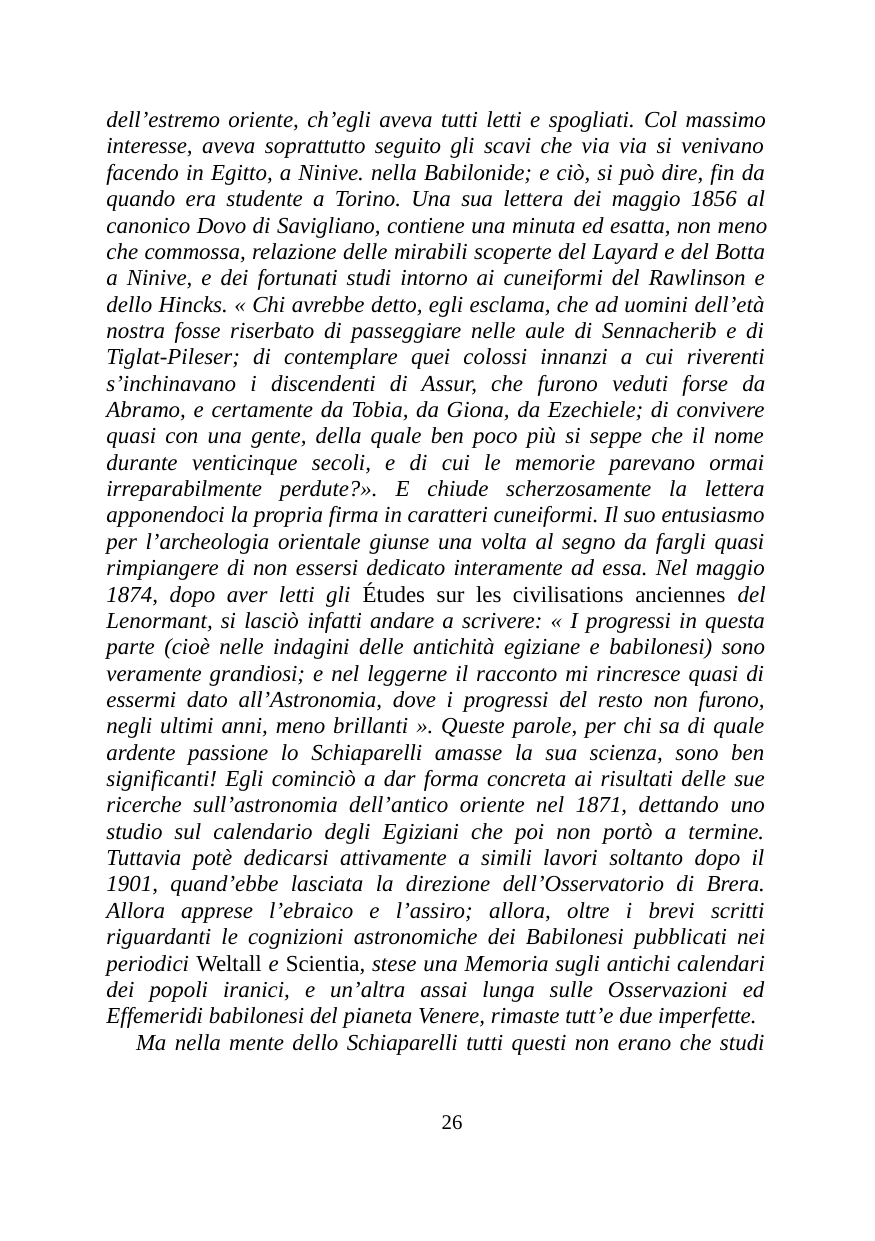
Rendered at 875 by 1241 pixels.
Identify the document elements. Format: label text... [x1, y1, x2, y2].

text Ma nella mente dello Schiaparelli tutti questi non erano che studi [106, 1029, 768, 1055]
text dell’estremo oriente, ch’egli aveva tutti letti e spogliati. Col massimo interesse, aveva soprattutto seguito gli scavi che via via si venivano facendo in Egitto, a Ninive. nella Babilonide; e ciò, si può dire, fin da quando era studente a Torino. Una sua lettera dei maggio 1856 al canonico Dovo di Savigliano, contiene una minuta ed esatta, non meno che commossa, relazione delle mirabili scoperte del Layard e del Botta a Ninive, e dei fortunati studi intorno ai cuneiformi del Rawlinson e dello Hincks. « Chi avrebbe detto, egli esclama, che ad uomini dell’età nostra fosse riserbato di passeggiare nelle aule di Sennacherib e di Tiglat-Pileser; di contemplare quei colossi innanzi a cui riverenti s’inchinavano i discendenti di Assur, che furono veduti forse da Abramo, e certamente da Tobia, da Giona, da Ezechiele; di convivere quasi con una gente, della quale ben poco più si seppe che il nome durante venticinque secoli, e di cui le memorie parevano ormai irreparabilmente perdute?». E chiude scherzosamente la lettera apponendoci la propria firma in caratteri cuneiformi. Il suo entusiasmo per l’archeologia orientale giunse una volta al segno da fargli quasi rimpiangere di non essersi dedicato interamente ad essa. Nel maggio 1874, dopo aver letti gli Études sur les civilisations anciennes del Lenormant, si lasciò infatti andare a scrivere: « I progressi in questa parte (cioè nelle indagini delle antichità egiziane e babilonesi) sono veramente grandiosi; e nel leggerne il racconto mi rincresce quasi di essermi dato all’Astronomia, dove i progressi del resto non furono, negli ultimi anni, meno brillanti ». Queste parole, per chi sa di quale ardente passione lo Schiaparelli amasse la sua scienza, sono ben significanti! Egli cominciò a dar forma concreta ai risultati delle sue ricerche sull’astronomia dell’antico oriente nel 1871, dettando uno studio sul calendario degli Egiziani che poi non portò a termine. Tuttavia potè dedicarsi attivamente a simili lavori soltanto dopo il 1901, quand’ebbe lasciata la direzione dell’Osservatorio di Brera. Allora apprese l’ebraico e l’assiro; allora, oltre i brevi scritti riguardanti le cognizioni astronomiche dei Babilonesi pubblicati nei periodici Weltall e Scientia, stese una Memoria sugli antichi calendari dei popoli iranici, e un’altra assai lunga sulle Osservazioni ed Effemeridi babilonesi del pianeta Venere, rimaste tutt’e due imperfette. [106, 106, 768, 1029]
